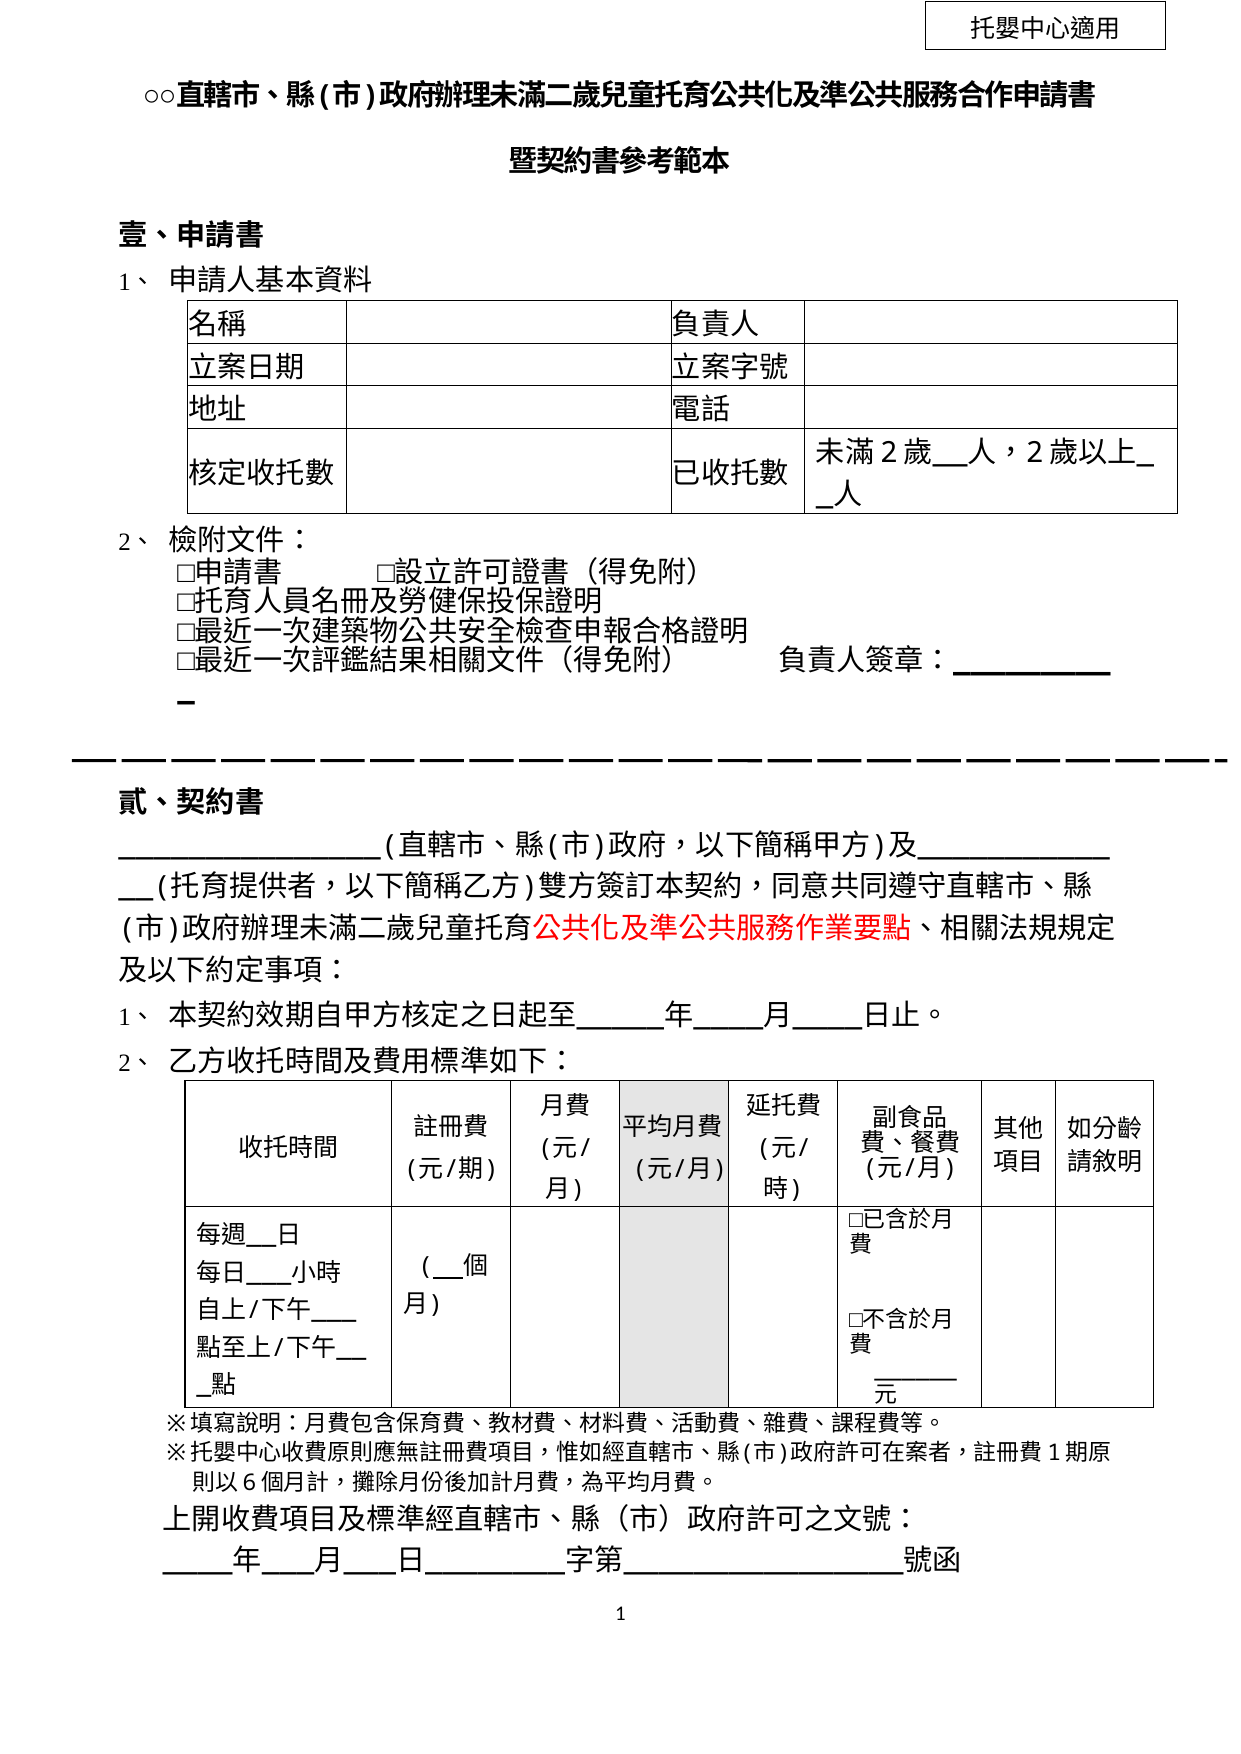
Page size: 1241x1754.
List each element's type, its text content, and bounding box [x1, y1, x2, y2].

text [926, 2, 1165, 49]
text □申請書 □設立許可證書（得免附） [177, 559, 1122, 588]
table_header 平均月費 (元/月) [620, 1081, 728, 1206]
table_cell [1056, 1207, 1153, 1407]
table_cell 已收托數 [672, 429, 804, 512]
text □托育人員名冊及勞健保投保證明 [177, 588, 1122, 618]
list 申請人基本資料 [118, 254, 1122, 300]
text _______________(直轄市、縣(市)政府，以下簡稱甲方)及_____________(托育提供者，以下簡稱乙方)雙方簽訂本契約，同意共同遵守直轄市、縣(市)政府辦理未滿二歲兒童托育公共化及準公共服務作業要點、相關法規規定及以下約定事項： [118, 822, 1122, 988]
text 托嬰中心適用 [940, 8, 1150, 41]
table_header [805, 301, 1177, 343]
table_header 月費 (元/月) [511, 1081, 619, 1206]
text □最近一次評鑑結果相關文件（得免附） 負責人簽章：__________ [177, 647, 1122, 705]
table_cell □已含於月費 □不含於月費 ______ 元 [838, 1207, 981, 1407]
table_cell [620, 1207, 728, 1407]
text 暨契約書參考範本 [118, 142, 1122, 179]
table_header 延托費(元/時) [729, 1081, 837, 1206]
table_header 如分齡請敘明 [1056, 1081, 1153, 1206]
table_header [347, 301, 671, 343]
table_cell 立案字號 [672, 344, 804, 385]
list 檢附文件： [118, 513, 1122, 559]
table_header 負責人 [672, 301, 804, 343]
table_cell 地址 [188, 386, 346, 428]
text □最近一次建築物公共安全檢查申報合格證明 [177, 618, 1122, 647]
list ____年___月___日________字第________________號函 [162, 1537, 1122, 1579]
table_cell [805, 386, 1177, 428]
table_cell 每週__日 每日___小時 自上/下午___點至上/下午___點 [186, 1207, 391, 1407]
table_header 名稱 [188, 301, 346, 343]
list 本契約效期自甲方核定之日起至_____年____月____日止。 [118, 988, 1122, 1034]
list 上開收費項目及標準經直轄市、縣（市）政府許可之文號： [162, 1496, 1122, 1537]
text 壹、申請書 [118, 208, 1122, 254]
table_cell [347, 344, 671, 385]
table_header 註冊費 (元/期) [392, 1081, 510, 1206]
text ※托嬰中心收費原則應無註冊費項目，惟如經直轄市、縣(市)政府許可在案者，註冊費1期原則以6個月計，攤除月份後加計月費，為平均月費。 [162, 1437, 1122, 1496]
table_header 收托時間 [186, 1081, 391, 1206]
table_cell [347, 386, 671, 428]
table_cell [805, 344, 1177, 385]
table_header 副食品費、餐費(元/月) [838, 1081, 981, 1206]
table_cell 立案日期 [188, 344, 346, 385]
table_cell [347, 429, 671, 512]
text 貳、契約書 [118, 776, 1122, 822]
table_cell [511, 1207, 619, 1407]
table_header 其他項目 [982, 1081, 1055, 1206]
table_cell [982, 1207, 1055, 1407]
text ○○直轄市、縣(市)政府辦理未滿二歲兒童托育公共化及準公共服務合作申請書 [118, 75, 1122, 112]
list 乙方收托時間及費用標準如下： [118, 1034, 1122, 1080]
table_cell 電話 [672, 386, 804, 428]
table_cell 核定收托數 [188, 429, 346, 512]
table_cell ( 個月) [392, 1207, 510, 1407]
table_cell 未滿2歲__人，2歲以上__人 [805, 429, 1177, 512]
text ※填寫說明：月費包含保育費、教材費、材料費、活動費、雜費、課程費等。 [162, 1408, 1122, 1437]
table_cell [729, 1207, 837, 1407]
